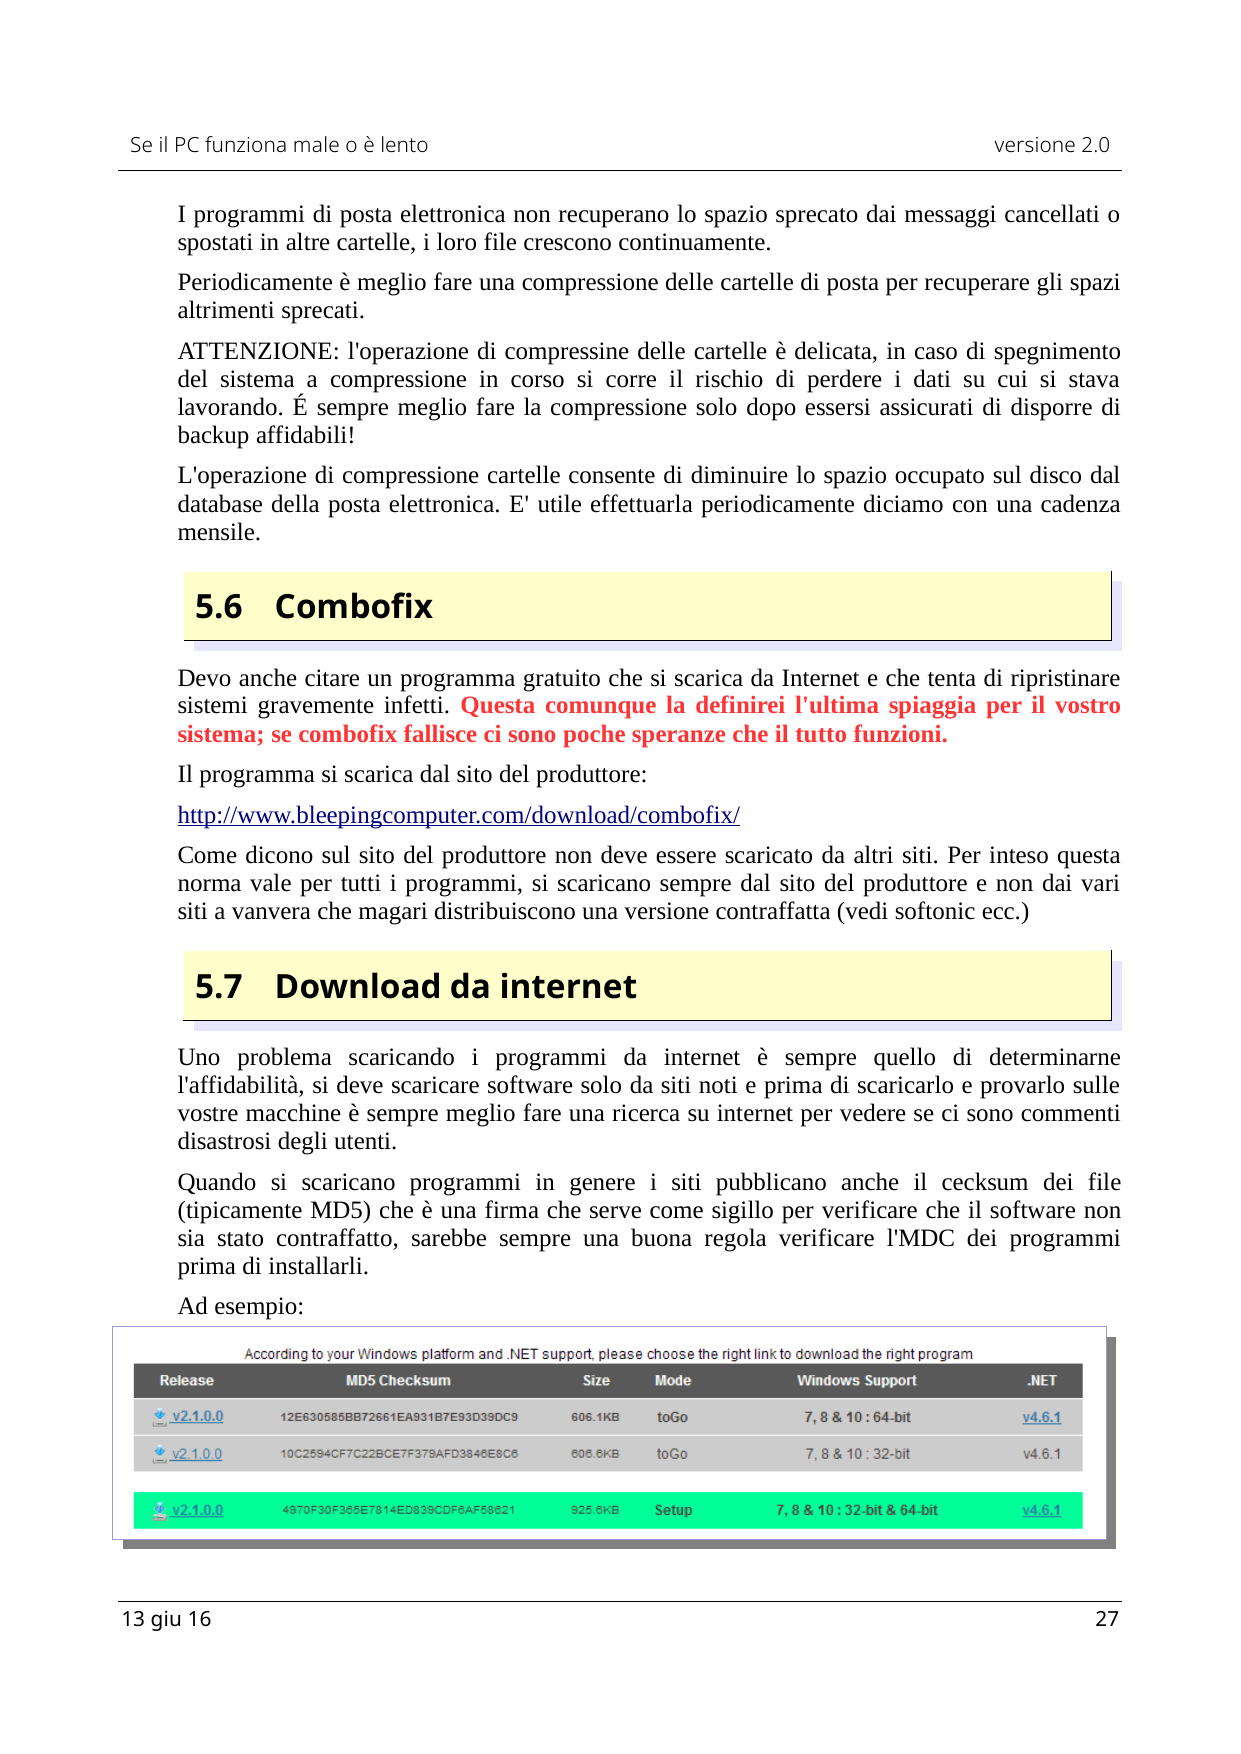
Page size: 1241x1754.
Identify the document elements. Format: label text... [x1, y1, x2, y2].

text Devo anche citare un programma gratuito che si scarica da Internet e che tenta di ripristinare sistemi gravemente infetti. Questa comunque la definirei l'ultima spiaggia per il vostro sistema; se combofix fallisce ci sono poche speranze che il tutto funzioni. [177, 663, 1122, 747]
text Il programma si scarica dal sito del produttore: [177, 760, 1122, 788]
text I programmi di posta elettronica non recuperano lo spazio sprecato dai messaggi cancellati o spostati in altre cartelle, i loro file crescono continuamente. [177, 200, 1122, 256]
text [113, 1327, 1106, 1539]
text ATTENZIONE: l'operazione di compressine delle cartelle è delicata, in caso di spegnimento del sistema a compressione in corso si corre il rischio di perdere i dati su cui si stava lavorando. É sempre meglio fare la compressione solo dopo essersi assicurati di disporre di backup affidabili! [177, 337, 1122, 449]
text Come dicono sul sito del produttore non deve essere scaricato da altri siti. Per inteso questa norma vale per tutti i programmi, si scaricano sempre dal sito del produttore e non dai vari siti a vanvera che magari distribuiscono una versione contraffatta (vedi softonic ecc.) [177, 841, 1122, 925]
text Ad esempio: [177, 1292, 1122, 1320]
subtitle Combofix [184, 572, 1111, 640]
text [177, 1333, 1122, 1555]
text Quando si scaricano programmi in genere i siti pubblicano anche il cecksum dei file (tipicamente MD5) che è una firma che serve come sigillo per verificare che il software non sia stato contraffatto, sarebbe sempre una buona regola verificare l'MDC dei programmi prima di installarli. [177, 1168, 1122, 1280]
subtitle Download da internet [184, 951, 1111, 1020]
text Periodicamente è meglio fare una compressione delle cartelle di posta per recuperare gli spazi altrimenti sprecati. [177, 268, 1122, 324]
text L'operazione di compressione cartelle consente di diminuire lo spazio occupato sul disco dal database della posta elettronica. E' utile effettuarla periodicamente diciamo con una cadenza mensile. [177, 461, 1122, 546]
text http://www.bleepingcomputer.com/download/combofix/ [177, 801, 1122, 828]
text Uno problema scaricando i programmi da internet è sempre quello di determinarne l'affidabilità, si deve scaricare software solo da siti noti e prima di scaricarlo e provarlo sulle vostre macchine è sempre meglio fare una ricerca su internet per vedere se ci sono commenti disastrosi degli utenti. [177, 1043, 1122, 1155]
picture [121, 1335, 1097, 1530]
